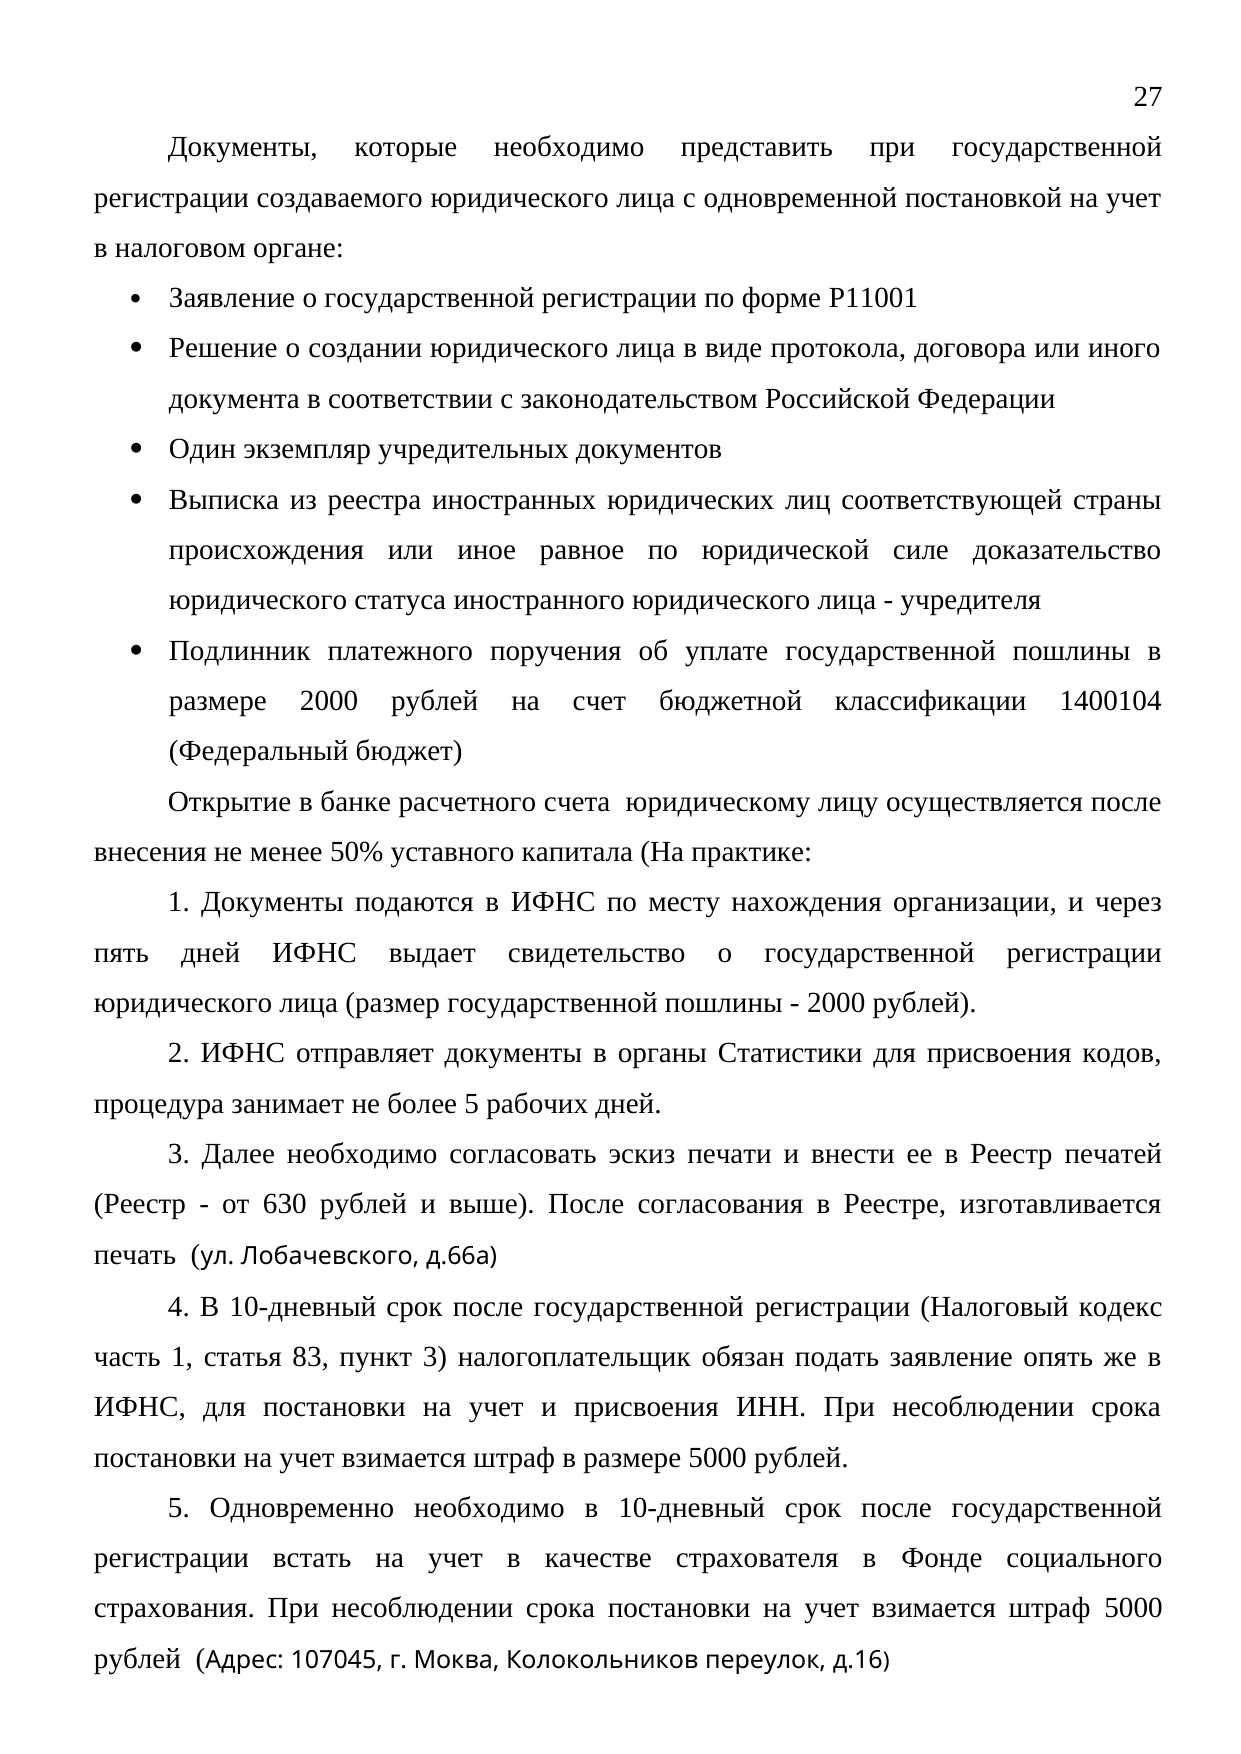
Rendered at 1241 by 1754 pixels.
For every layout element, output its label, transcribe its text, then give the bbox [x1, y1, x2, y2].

text 4. В 10-дневный срок после государственной регистрации (Налоговый кодекс часть 1, статья 83, пункт 3) налогоплательщик обязан подать заявление опять же в ИФНС, для постановки на учет и присвоения ИНН. При несоблюдении срока постановки на учет взимается штраф в размере 5000 рублей. [94, 1289, 1162, 1473]
text Документы, которые необходимо представить при государственной регистрации создаваемого юридического лица с одновременной постановкой на учет в налоговом органе: [94, 112, 1162, 263]
list Подлинник платежного поручения об уплате государственной пошлины в размере 2000 рублей на счет бюджетной классификации 1400104 (Федеральный бюджет) [131, 633, 1162, 767]
list Заявление о государственной регистрации по форме Р11001 [131, 280, 1162, 314]
text 3. Далее необходимо согласовать эскиз печати и внести ее в Реестр печатей (Реестр - от 630 рублей и выше). После согласования в Реестре, изготавливается печать (ул. Лобачевского, д.66а) [94, 1136, 1162, 1271]
text Открытие в банке расчетного счета юридическому лицу осуществляется после внесения не менее 50% уставного капитала (На практике: [94, 784, 1162, 868]
text 1. Документы подаются в ИФНС по месту нахождения организации, и через пять дней ИФНС выдает свидетельство о государственной регистрации юридического лица (размер государственной пошлины - 2000 рублей). [94, 884, 1162, 1019]
list Один экземпляр учредительных документов [131, 431, 1162, 465]
list Выписка из реестра иностранных юридических лиц соответствующей страны происхождения или иное равное по юридической силе доказательство юридического статуса иностранного юридического лица - учредителя [131, 482, 1162, 616]
text 5. Одновременно необходимо в 10-дневный срок после государственной регистрации встать на учет в качестве страхователя в Фонде социального страхования. При несоблюдении срока постановки на учет взимается штраф 5000 рублей (Адрес: 107045, г. Моква, Колокольников переулок, д.16) [94, 1490, 1162, 1676]
list Решение о создании юридического лица в виде протокола, договора или иного документа в соответствии с законодательством Российской Федерации [131, 331, 1162, 414]
text 2. ИФНС отправляет документы в органы Статистики для присвоения кодов, процедура занимает не более 5 рабочих дней. [94, 1035, 1162, 1119]
